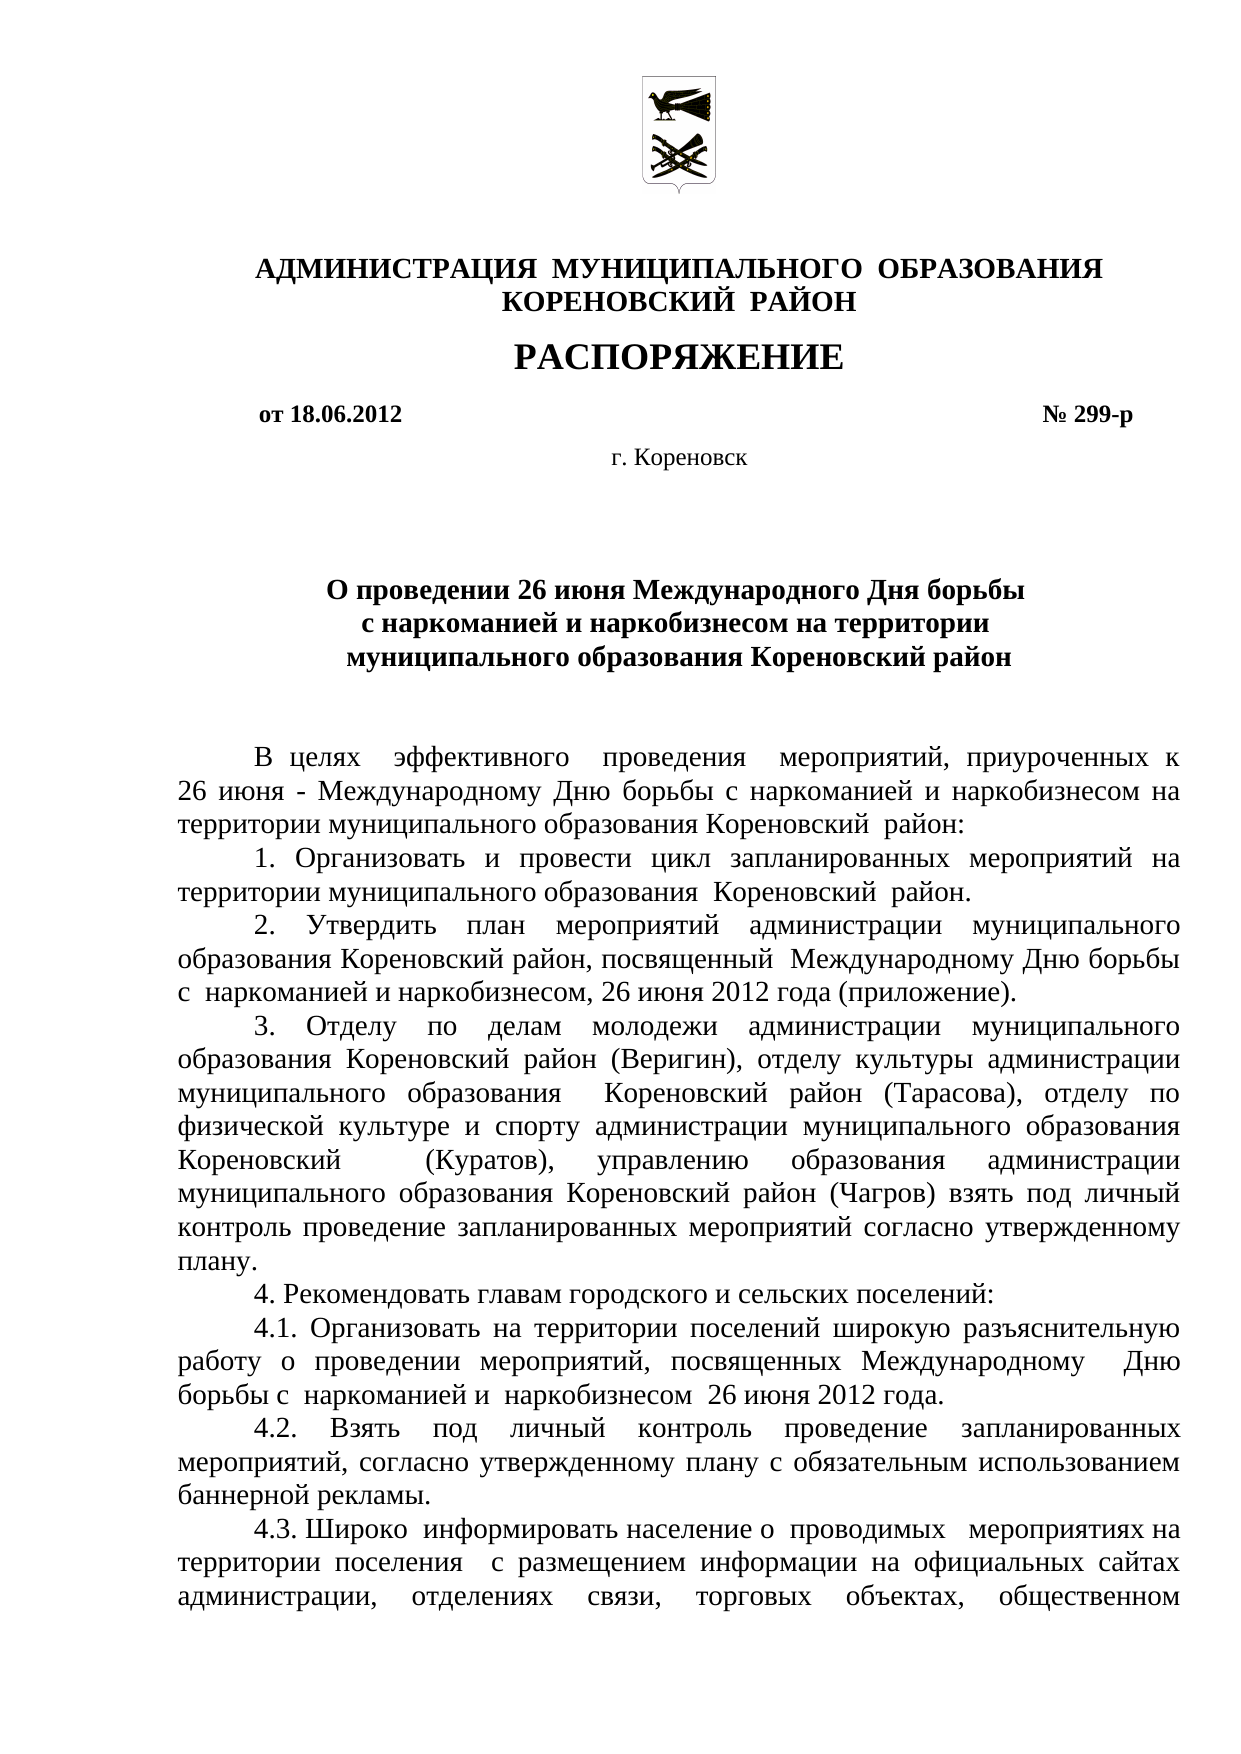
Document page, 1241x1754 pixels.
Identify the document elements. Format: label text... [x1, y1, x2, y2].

text муниципального образования Кореновский район [177, 639, 1181, 672]
text В целях эффективного проведения мероприятий, приуроченных к 26 июня - Международному Дню борьбы с наркоманией и наркобизнесом на территории муниципального образования Кореновский район: [177, 739, 1181, 840]
text 4.1. Организовать на территории поселений широкую разъяснительную работу о проведении мероприятий, посвященных Международному Дню борьбы с наркоманией и наркобизнесом 26 июня 2012 года. [177, 1310, 1181, 1410]
subtitle КОРЕНОВСКИЙ РАЙОН [177, 284, 1181, 318]
subtitle РАСПОРЯЖЕНИЕ [177, 334, 1181, 378]
text 3. Отделу по делам молодежи администрации муниципального образования Кореновский район (Веригин), отделу культуры администрации муниципального образования Кореновский район (Тарасова), отделу по физической культуре и спорту администрации муниципального образования Кореновский (Куратов), управлению образования администрации муниципального образования Кореновский район (Чагров) взять под личный контроль проведение запланированных мероприятий согласно утвержденному плану. [177, 1008, 1181, 1276]
text 1. Организовать и провести цикл запланированных мероприятий на территории муниципального образования Кореновский район. [177, 840, 1181, 907]
subtitle АДМИНИСТРАЦИЯ МУНИЦИПАЛЬНОГО ОБРАЗОВАНИЯ [177, 251, 1181, 284]
text от 18.06.2012 № 299-р [177, 399, 1181, 428]
text О проведении 26 июня Международного Дня борьбы [177, 572, 1181, 605]
text г. Кореновск [177, 442, 1181, 471]
text 4.3. Широко информировать население о проводимых мероприятиях на территории поселения с размещением информации на официальных сайтах администрации, отделениях связи, торговых объектах, общественном [177, 1511, 1181, 1612]
text с наркоманией и наркобизнесом на территории [177, 605, 1181, 639]
text 2. Утвердить план мероприятий администрации муниципального образования Кореновский район, посвященный Международному Дню борьбы с наркоманией и наркобизнесом, 26 июня 2012 года (приложение). [177, 907, 1181, 1008]
text 4. Рекомендовать главам городского и сельских поселений: [177, 1276, 1181, 1310]
picture [642, 76, 716, 194]
text 4.2. Взять под личный контроль проведение запланированных мероприятий, согласно утвержденному плану с обязательным использованием баннерной рекламы. [177, 1410, 1181, 1511]
